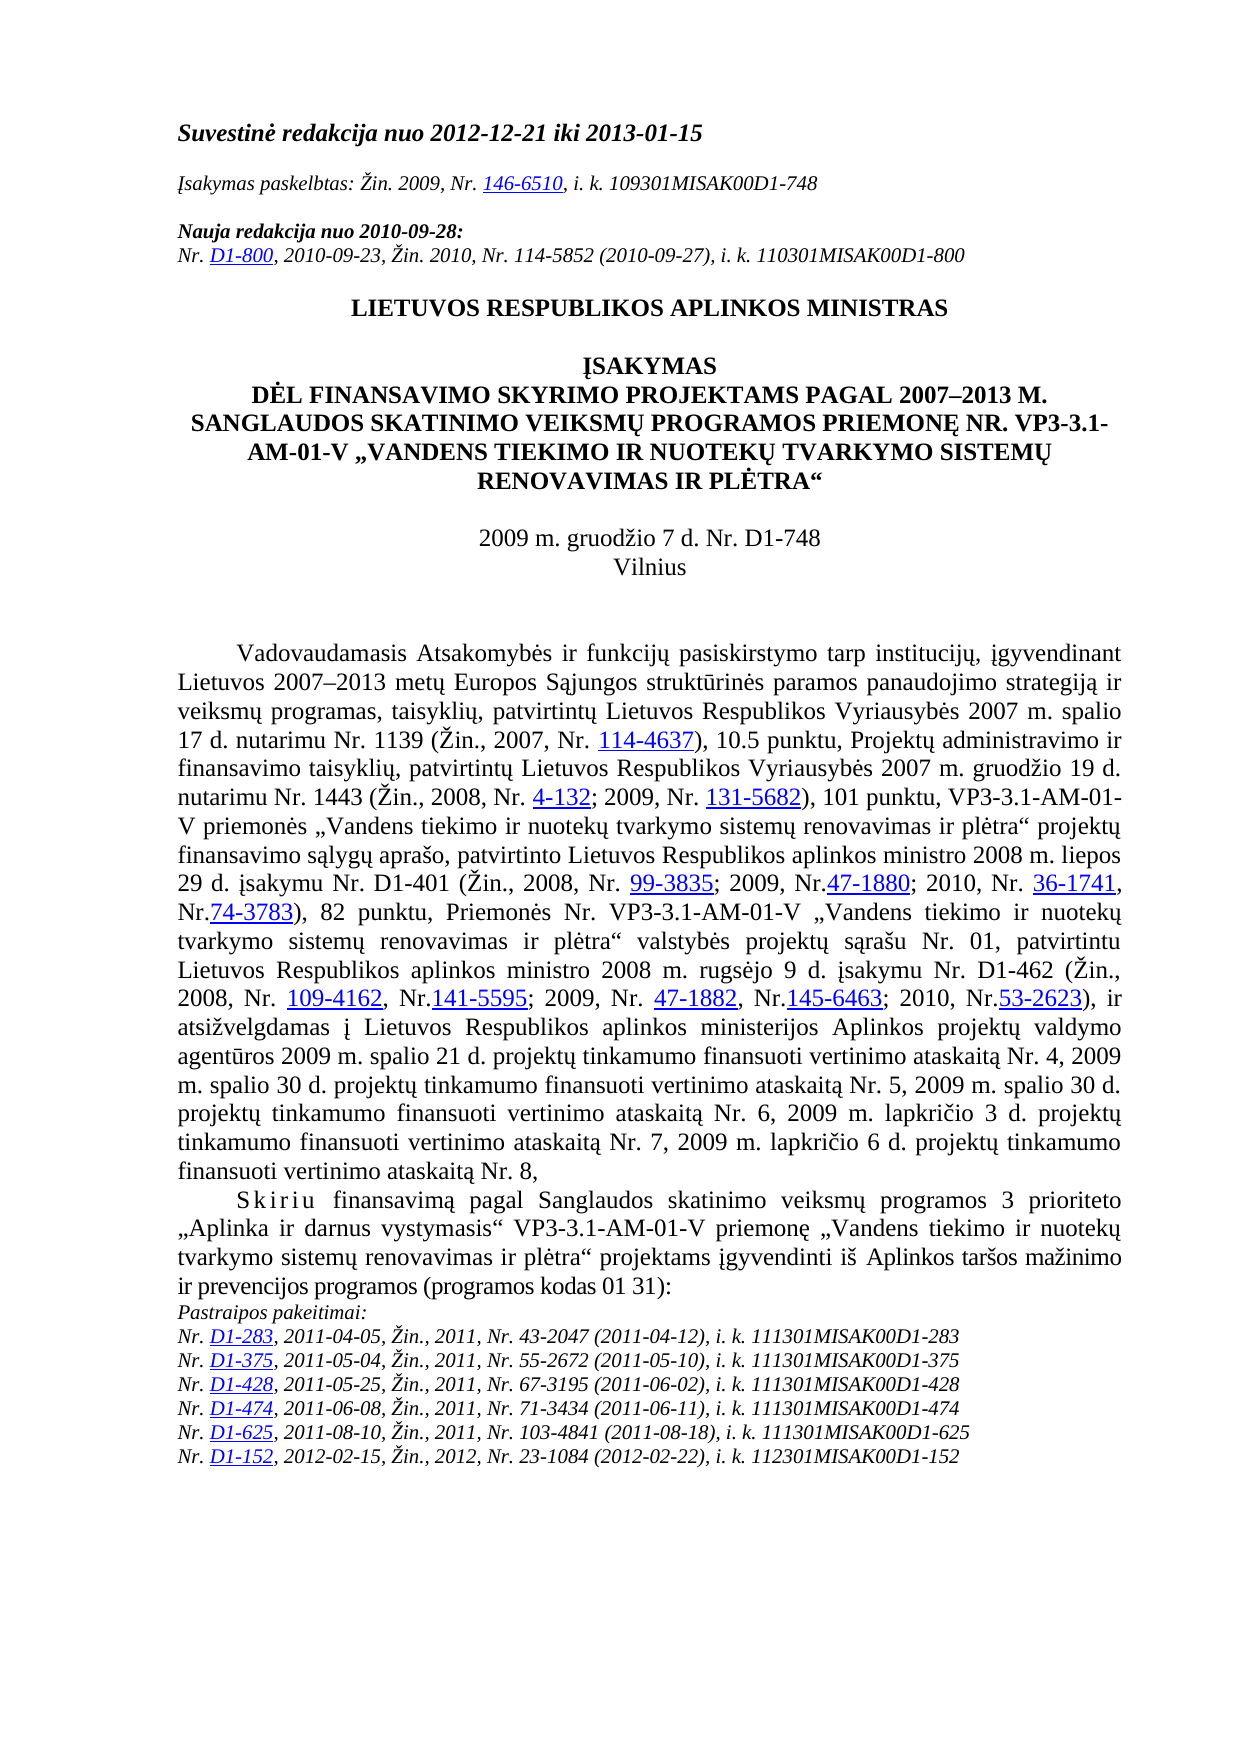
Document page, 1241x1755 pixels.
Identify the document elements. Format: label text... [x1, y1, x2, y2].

text DĖL FINANSAVIMO SKYRIMO PROJEKTAMS PAGAL 2007–2013 M. SANGLAUDOS SKATINIMO VEIKSMŲ PROGRAMOS PRIEMONĘ Nr. VP3-3.1-AM-01-V „VANDENS TIEKIMO IR NUOTEKŲ TVARKYMO SISTEMŲ RENOVAVIMAS IR PLĖTRA“ [177, 380, 1122, 495]
text Įsakymas paskelbtas: Žin. 2009, Nr. 146-6510, i. k. 109301MISAK00D1-748 [177, 171, 1122, 195]
text Nr. D1-152, 2012-02-15, Žin., 2012, Nr. 23-1084 (2012-02-22), i. k. 112301MISAK00D1-152 [177, 1444, 1122, 1468]
text Nr. D1-428, 2011-05-25, Žin., 2011, Nr. 67-3195 (2011-06-02), i. k. 111301MISAK00D1-428 [177, 1372, 1122, 1396]
text Nr. D1-283, 2011-04-05, Žin., 2011, Nr. 43-2047 (2011-04-12), i. k. 111301MISAK00D1-283 [177, 1324, 1122, 1348]
text ĮSAKYMAS [177, 351, 1122, 380]
text Suvestinė redakcija nuo 2012-12-21 iki 2013-01-15 [177, 118, 1122, 147]
text Pastraipos pakeitimai: [177, 1300, 1122, 1324]
text Nr. D1-800, 2010-09-23, Žin. 2010, Nr. 114-5852 (2010-09-27), i. k. 110301MISAK00D1-800 [177, 243, 1122, 267]
text 2009 m. gruodžio 7 d. Nr. D1-748 [177, 523, 1122, 552]
text Vilnius [177, 552, 1122, 581]
text Skiriu finansavimą pagal Sanglaudos skatinimo veiksmų programos 3 prioriteto „Aplinka ir darnus vystymasis“ VP3-3.1-AM-01-V priemonę „Vandens tiekimo ir nuotekų tvarkymo sistemų renovavimas ir plėtra“ projektams įgyvendinti iš Aplinkos taršos mažinimo ir prevencijos programos (programos kodas 01 31): [177, 1185, 1122, 1300]
text Nr. D1-375, 2011-05-04, Žin., 2011, Nr. 55-2672 (2011-05-10), i. k. 111301MISAK00D1-375 [177, 1348, 1122, 1372]
text Nauja redakcija nuo 2010-09-28: [177, 219, 1122, 243]
text Nr. D1-625, 2011-08-10, Žin., 2011, Nr. 103-4841 (2011-08-18), i. k. 111301MISAK00D1-625 [177, 1420, 1122, 1444]
text LIETUVOS RESPUBLIKOS APLINKOS MINISTRAS [177, 293, 1122, 322]
text Nr. D1-474, 2011-06-08, Žin., 2011, Nr. 71-3434 (2011-06-11), i. k. 111301MISAK00D1-474 [177, 1396, 1122, 1420]
text Vadovaudamasis Atsakomybės ir funkcijų pasiskirstymo tarp institucijų, įgyvendinant Lietuvos 2007–2013 metų Europos Sąjungos struktūrinės paramos panaudojimo strategiją ir veiksmų programas, taisyklių, patvirtintų Lietuvos Respublikos Vyriausybės 2007 m. spalio 17 d. nutarimu Nr. 1139 (Žin., 2007, Nr. 114-4637), 10.5 punktu, Projektų administravimo ir finansavimo taisyklių, patvirtintų Lietuvos Respublikos Vyriausybės 2007 m. gruodžio 19 d. nutarimu Nr. 1443 (Žin., 2008, Nr. 4-132; 2009, Nr. 131-5682), 101 punktu, VP3-3.1-AM-01-V priemonės „Vandens tiekimo ir nuotekų tvarkymo sistemų renovavimas ir plėtra“ projektų finansavimo sąlygų aprašo, patvirtinto Lietuvos Respublikos aplinkos ministro 2008 m. liepos 29 d. įsakymu Nr. D1-401 (Žin., 2008, Nr. 99-3835; 2009, Nr.47-1880; 2010, Nr. 36-1741, Nr.74-3783), 82 punktu, Priemonės Nr. VP3-3.1-AM-01-V „Vandens tiekimo ir nuotekų tvarkymo sistemų renovavimas ir plėtra“ valstybės projektų sąrašu Nr. 01, patvirtintu Lietuvos Respublikos aplinkos ministro 2008 m. rugsėjo 9 d. įsakymu Nr. D1-462 (Žin., 2008, Nr. 109-4162, Nr.141-5595; 2009, Nr. 47-1882, Nr.145-6463; 2010, Nr.53-2623), ir atsižvelgdamas į Lietuvos Respublikos aplinkos ministerijos Aplinkos projektų valdymo agentūros 2009 m. spalio 21 d. projektų tinkamumo finansuoti vertinimo ataskaitą Nr. 4, 2009 m. spalio 30 d. projektų tinkamumo finansuoti vertinimo ataskaitą Nr. 5, 2009 m. spalio 30 d. projektų tinkamumo finansuoti vertinimo ataskaitą Nr. 6, 2009 m. lapkričio 3 d. projektų tinkamumo finansuoti vertinimo ataskaitą Nr. 7, 2009 m. lapkričio 6 d. projektų tinkamumo finansuoti vertinimo ataskaitą Nr. 8, [177, 638, 1122, 1185]
